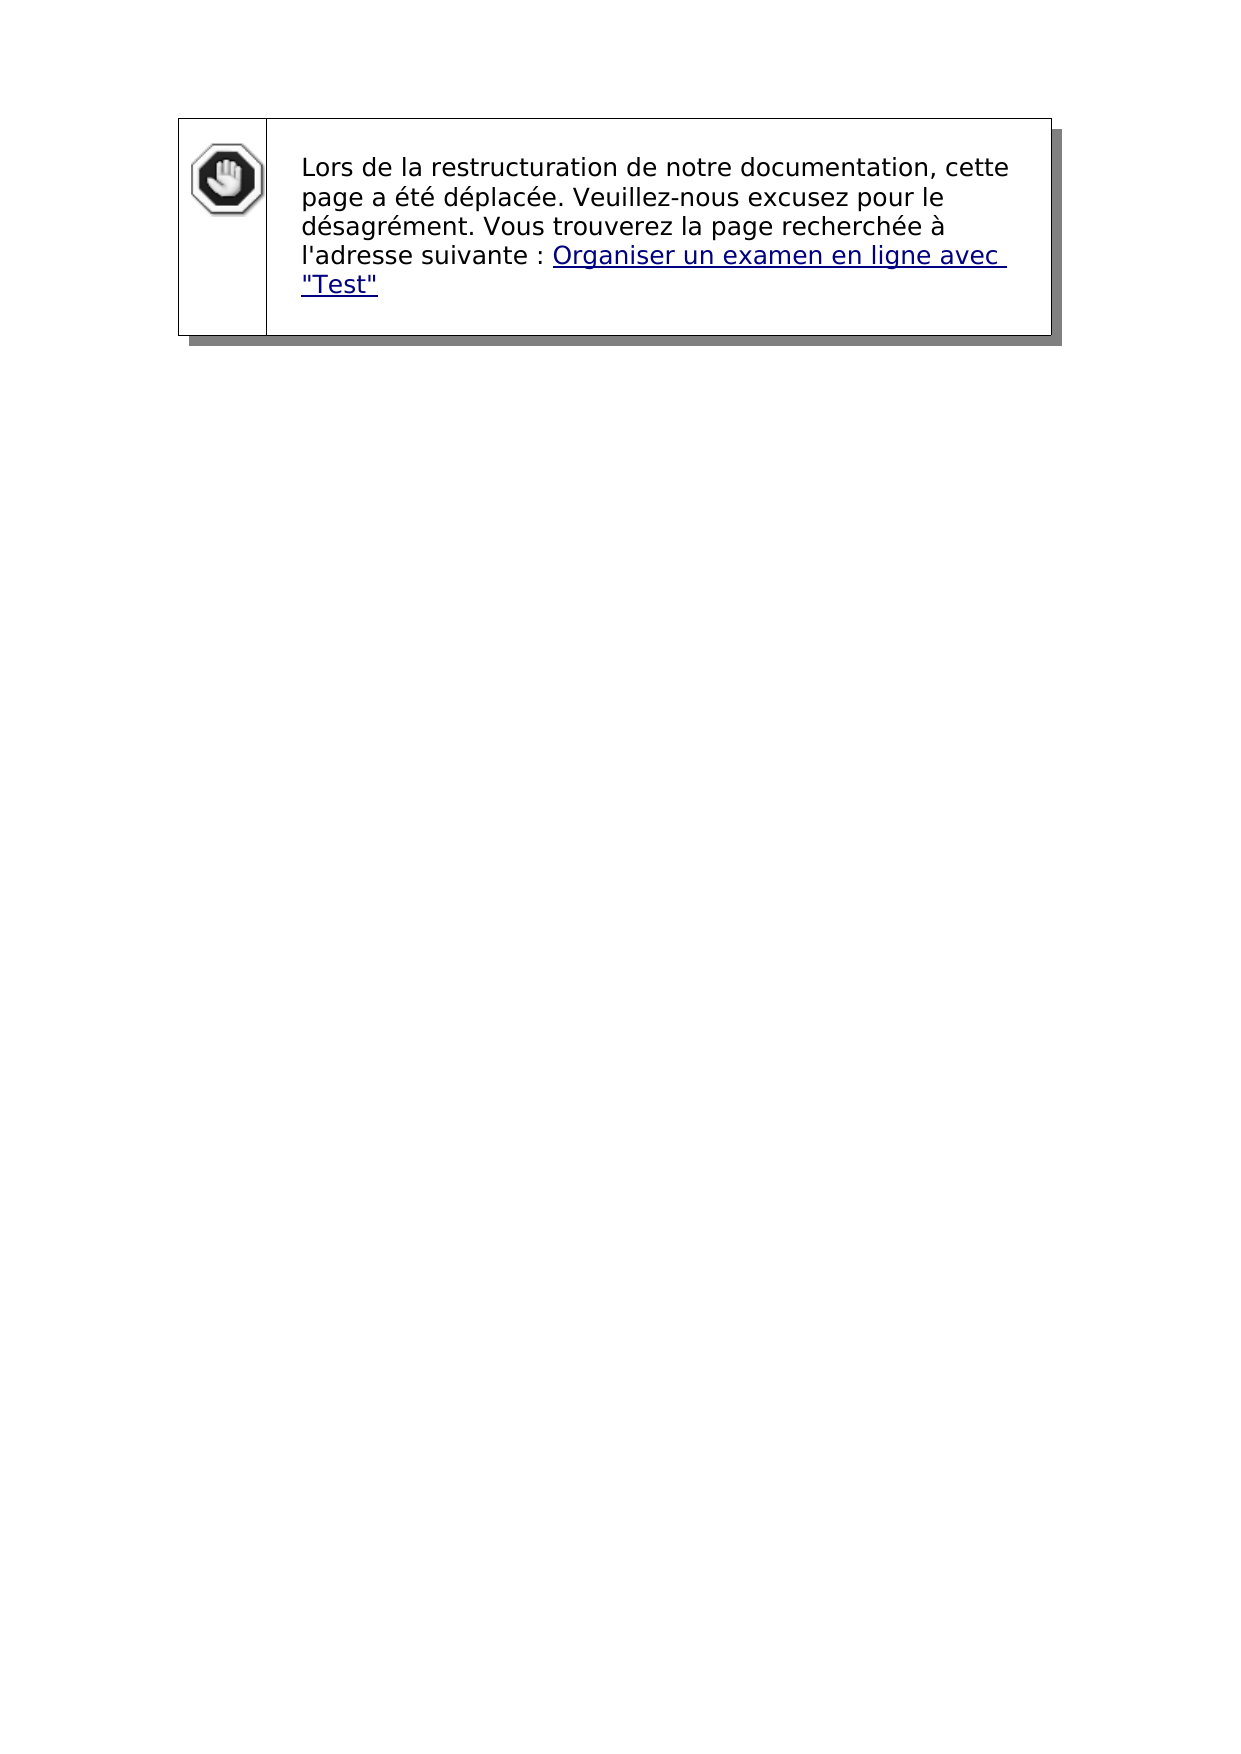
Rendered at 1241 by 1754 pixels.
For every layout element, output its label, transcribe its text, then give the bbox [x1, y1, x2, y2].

table_header [179, 119, 266, 335]
picture [190, 141, 266, 217]
table_header Lors de la restructuration de notre documentation, cette page a été déplacée. Veuillez-nous excusez pour le désagrément. Vous trouverez la page recherchée à l'adresse suivante : Organiser un examen en ligne avec "Test" [267, 119, 1051, 335]
